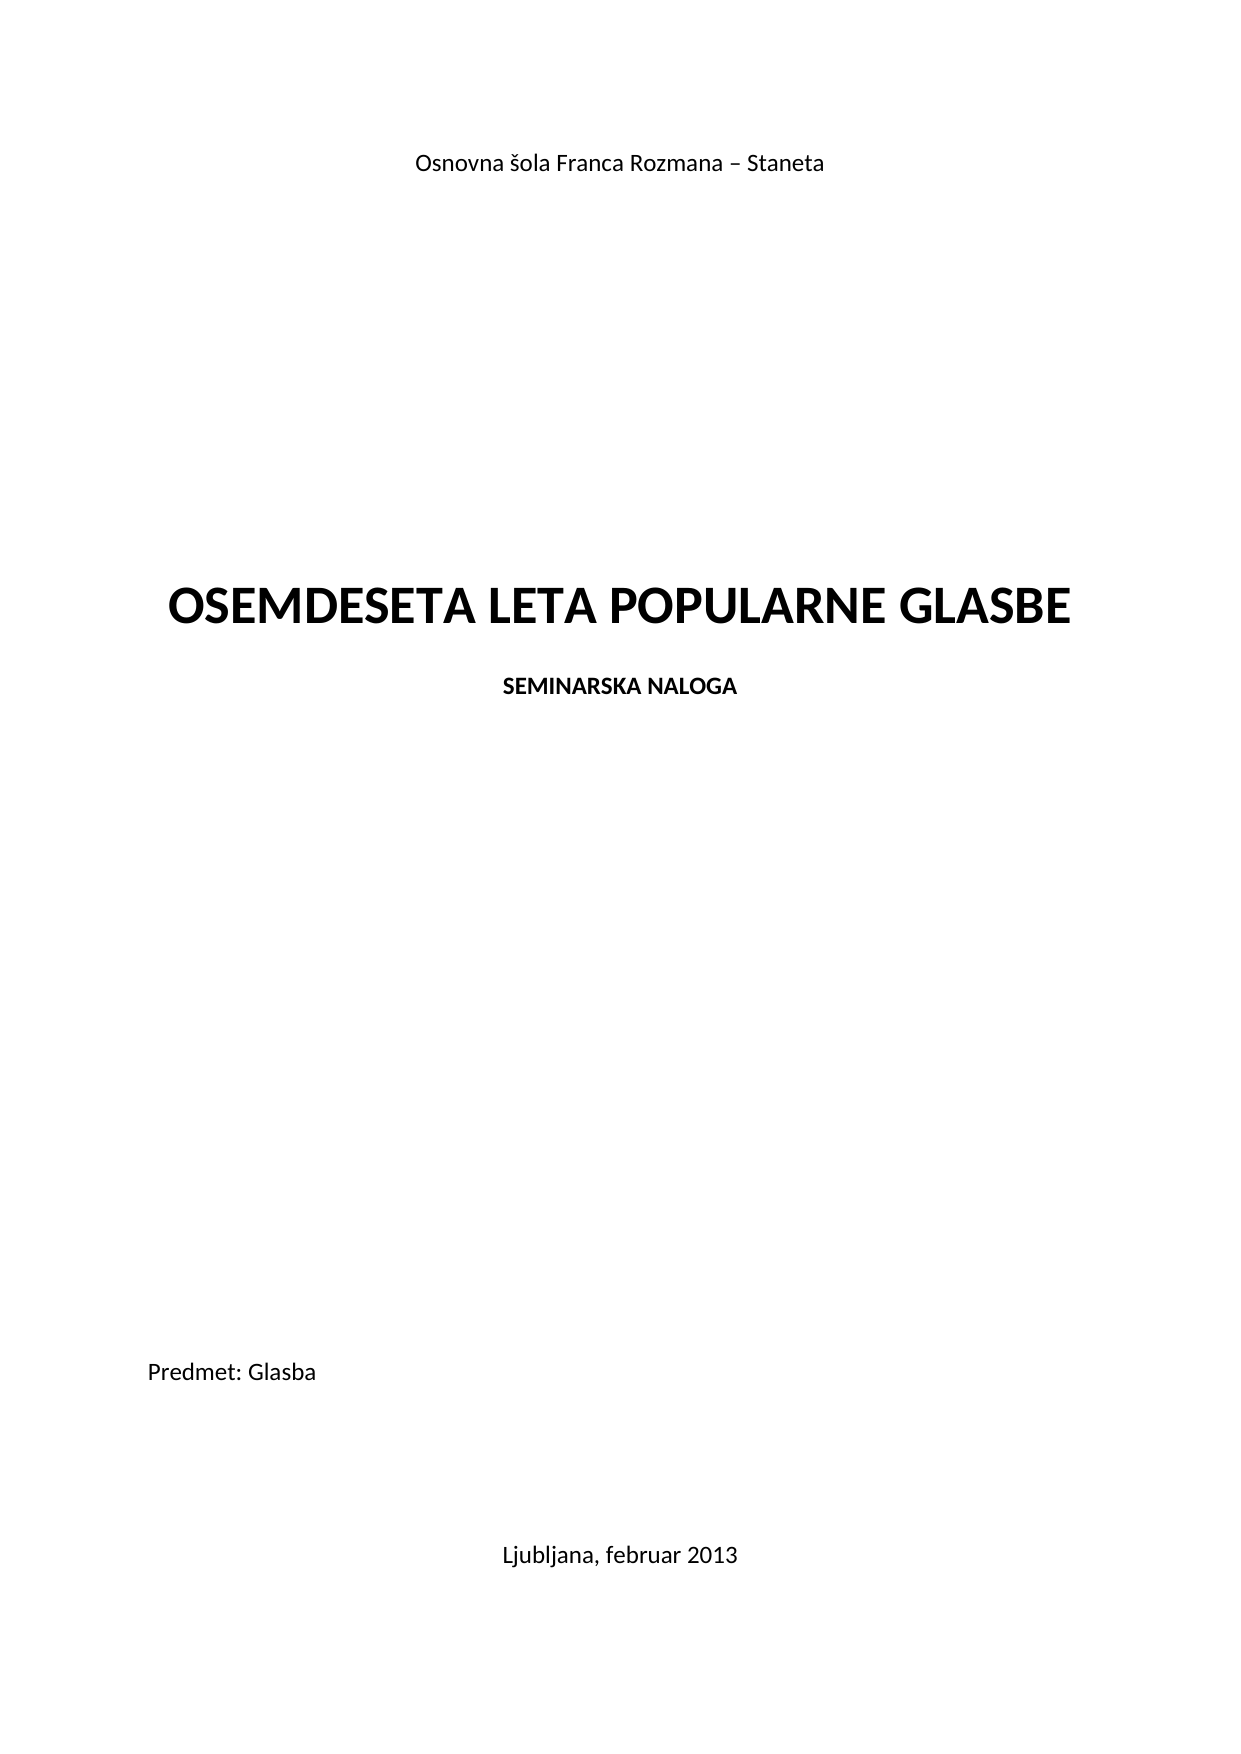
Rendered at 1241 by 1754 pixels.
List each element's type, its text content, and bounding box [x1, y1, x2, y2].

text Ljubljana, februar 2013 [148, 1539, 1093, 1569]
text Osnovna šola Franca Rozmana – Staneta [148, 148, 1093, 178]
text SEMINARSKA NALOGA [148, 670, 1093, 701]
text OSEMDESETA LETA POPULARNE GLASBE [148, 571, 1093, 637]
text Predmet: Glasba [148, 1356, 1093, 1386]
